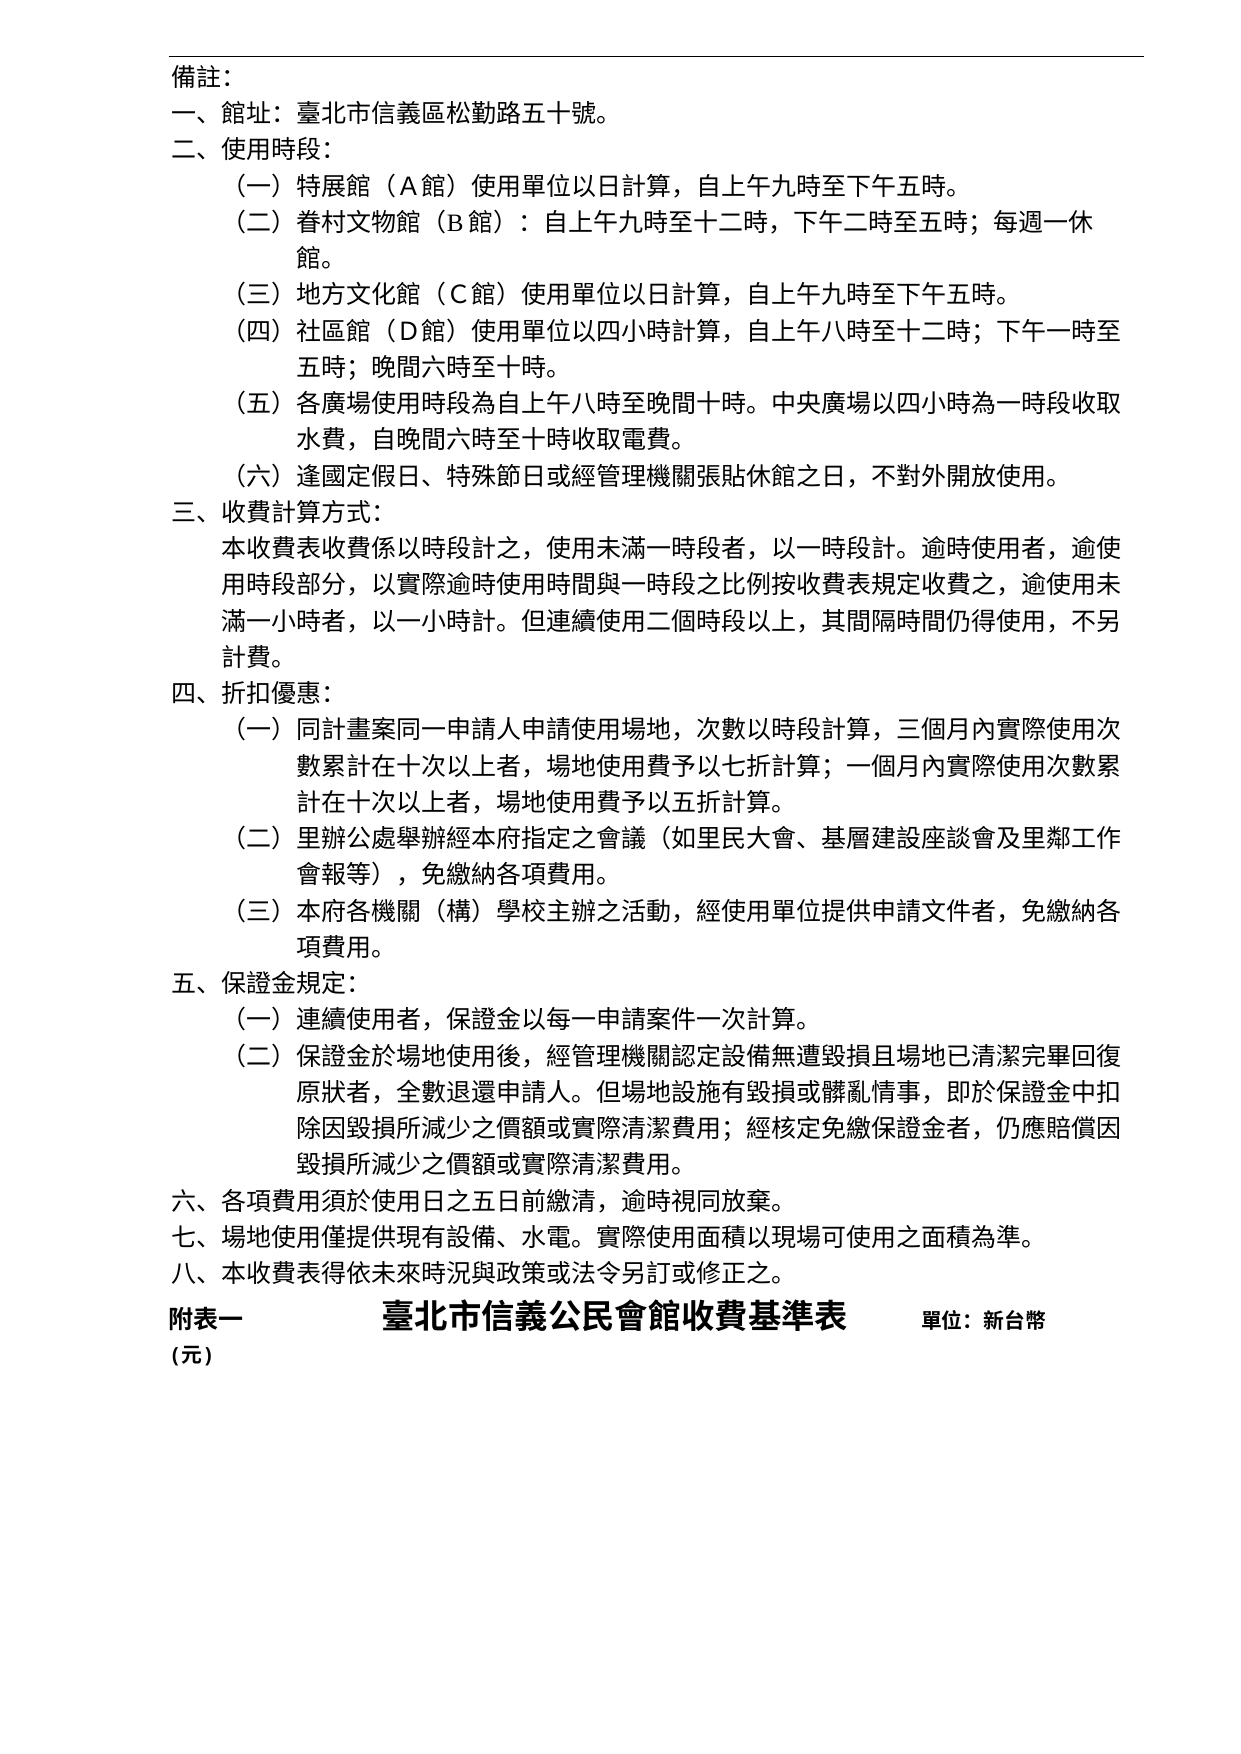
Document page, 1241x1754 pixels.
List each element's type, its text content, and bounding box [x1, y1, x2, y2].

text 附表一 臺北市信義公民會館收費基準表 單位：新台幣(元) [169, 1290, 1087, 1368]
table_cell 備註： 一、館址：臺北市信義區松勤路五十號。 二、使用時段： （一）特展館（Ａ館）使用單位以日計算，自上午九時至下午五時。 （二）眷村文物館（B館）：自上午九時至十二時，下午二時至五時；每週一休館。 （三）地方文化館（Ｃ館）使用單位以日計算，自上午九時至下午五時。 （四）社區館（Ｄ館）使用單位以四小時計算，自上午八時至十二時；下午一時至五時；晚間六時至十時。 （五）各廣場使用時段為自上午八時至晚間十時。中央廣場以四小時為一時段收取水費，自晚間六時至十時收取電費。 （六）逢國定假日、特殊節日或經管理機關張貼休館之日，不對外開放使用。 三、收費計算方式： 本收費表收費係以時段計之，使用未滿一時段者，以一時段計。逾時使用者，逾使用時段部分，以實際逾時使用時間與一時段之比例按收費表規定收費之，逾使用未滿一小時者，以一小時計。但連續使用二個時段以上，其間隔時間仍得使用，不另計費。 四、折扣優惠： （一）同計畫案同一申請人申請使用場地，次數以時段計算，三個月內實際使用次數累計在十次以上者，場地使用費予以七折計算；一個月內實際使用次數累計在十次以上者，場地使用費予以五折計算。 （二）里辦公處舉辦經本府指定之會議（如里民大會、基層建設座談會及里鄰工作會報等），免繳納各項費用。 （三）本府各機關（構）學校主辦之活動，經使用單位提供申請文件者，免繳納各項費用。 五、保證金規定： （一）連續使用者，保證金以每一申請案件一次計算。 （二）保證金於場地使用後，經管理機關認定設備無遭毀損且場地已清潔完畢回復原狀者，全數退還申請人。但場地設施有毀損或髒亂情事，即於保證金中扣除因毀損所減少之價額或實際清潔費用；經核定免繳保證金者，仍應賠償因毀損所減少之價額或實際清潔費用。 六、各項費用須於使用日之五日前繳清，逾時視同放棄。 七、場地使用僅提供現有設備、水電。實際使用面積以現場可使用之面積為準。 八、本收費表得依未來時況與政策或法令另訂或修正之。 [169, 57, 1144, 1290]
